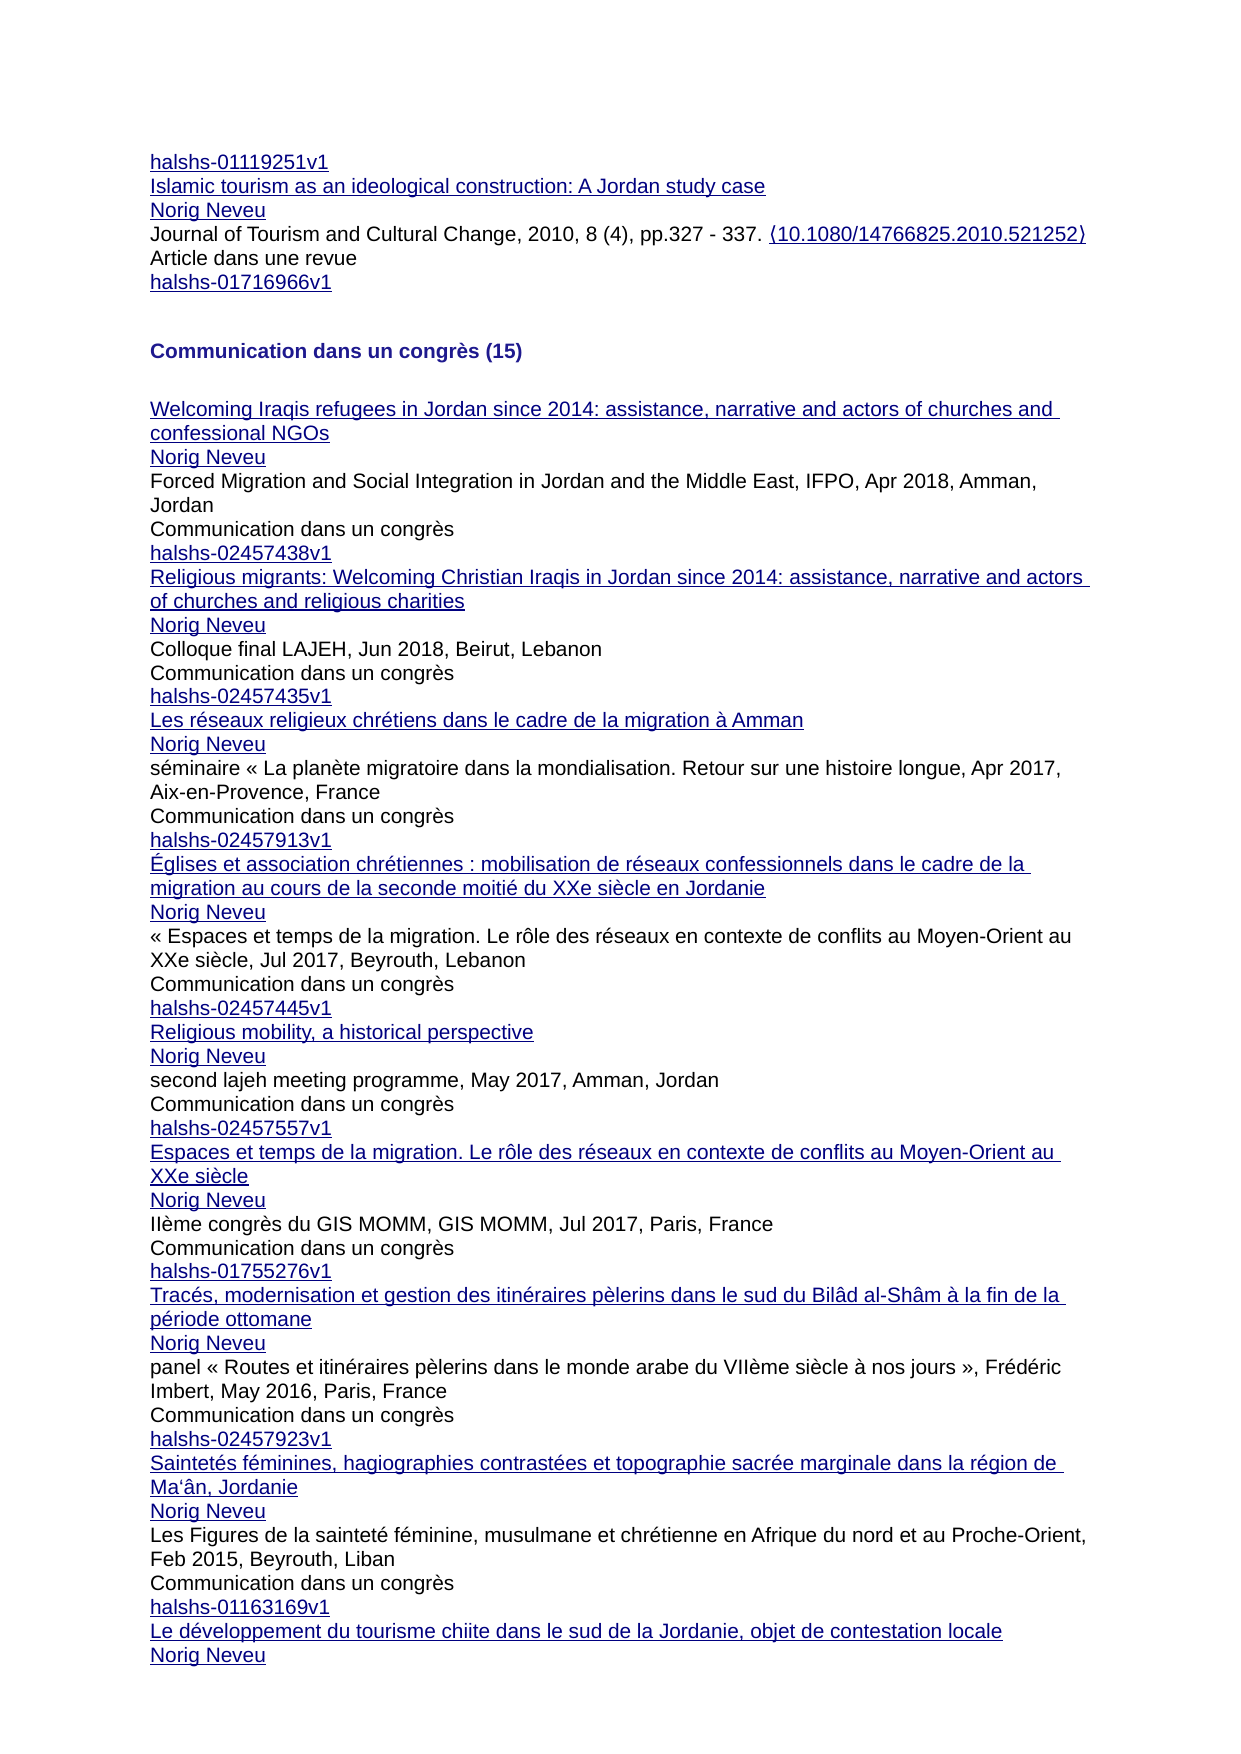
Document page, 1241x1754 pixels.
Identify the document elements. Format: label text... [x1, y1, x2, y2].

table_cell Les réseaux religieux chrétiens dans le cadre de la migration à Amman Norig Neveu séminaire « La planète migratoire dans la mondialisation. Retour sur une histoire longue, Apr 2017, Aix-en-Provence, France Communication dans un congrès halshs-02457913v1 [150, 708, 1090, 852]
table_cell Islamic tourism as an ideological construction: A Jordan study case Norig Neveu Journal of Tourism and Cultural Change, 2010, 8 (4), pp.327 - 337. ⟨10.1080/14766825.2010.521252⟩ Article dans une revue halshs-01716966v1 [150, 174, 1090, 294]
subtitle Communication dans un congrès (15) [150, 338, 1090, 362]
table_cell of churches and religious charities Norig Neveu Colloque final LAJEH, Jun 2018, Beirut, Lebanon Communication dans un congrès halshs-02457435v1 [150, 587, 1090, 708]
table_cell Espaces et temps de la migration. Le rôle des réseaux en contexte de conflits au Moyen-Orient au XXe siècle Norig Neveu IIème congrès du GIS MOMM, GIS MOMM, Jul 2017, Paris, France Communication dans un congrès halshs-01755276v1 [150, 1140, 1090, 1283]
table_cell halshs-01119251v1 [150, 150, 1090, 174]
table_cell Saintetés féminines, hagiographies contrastées et topographie sacrée marginale dans la région de Ma‘ân, Jordanie Norig Neveu Les Figures de la sainteté féminine, musulmane et chrétienne en Afrique du nord et au Proche-Orient, Feb 2015, Beyrouth, Liban Communication dans un congrès halshs-01163169v1 [150, 1451, 1090, 1619]
table_header Welcoming Iraqis refugees in Jordan since 2014: assistance, narrative and actors of churches and confessional NGOs Norig Neveu Forced Migration and Social Integration in Jordan and the Middle East, IFPO, Apr 2018, Amman, Jordan Communication dans un congrès halshs-02457438v1 [150, 397, 1090, 564]
table_cell Religious mobility, a historical perspective Norig Neveu second lajeh meeting programme, May 2017, Amman, Jordan Communication dans un congrès halshs-02457557v1 [150, 1020, 1090, 1139]
table_cell Religious migrants: Welcoming Christian Iraqis in Jordan since 2014: assistance, narrative and actors [150, 565, 1090, 586]
table_cell Églises et association chrétiennes : mobilisation de réseaux confessionnels dans le cadre de la migration au cours de la seconde moitié du XXe siècle en Jordanie Norig Neveu « Espaces et temps de la migration. Le rôle des réseaux en contexte de conflits au Moyen-Orient au XXe siècle, Jul 2017, Beyrouth, Lebanon Communication dans un congrès halshs-02457445v1 [150, 852, 1090, 1020]
table_cell Le développement du tourisme chiite dans le sud de la Jordanie, objet de contestation locale Norig Neveu [150, 1619, 1090, 1667]
table_cell Tracés, modernisation et gestion des itinéraires pèlerins dans le sud du Bilâd al-Shâm à la fin de la période ottomane Norig Neveu panel « Routes et itinéraires pèlerins dans le monde arabe du VIIème siècle à nos jours », Frédéric Imbert, May 2016, Paris, France Communication dans un congrès halshs-02457923v1 [150, 1283, 1090, 1451]
